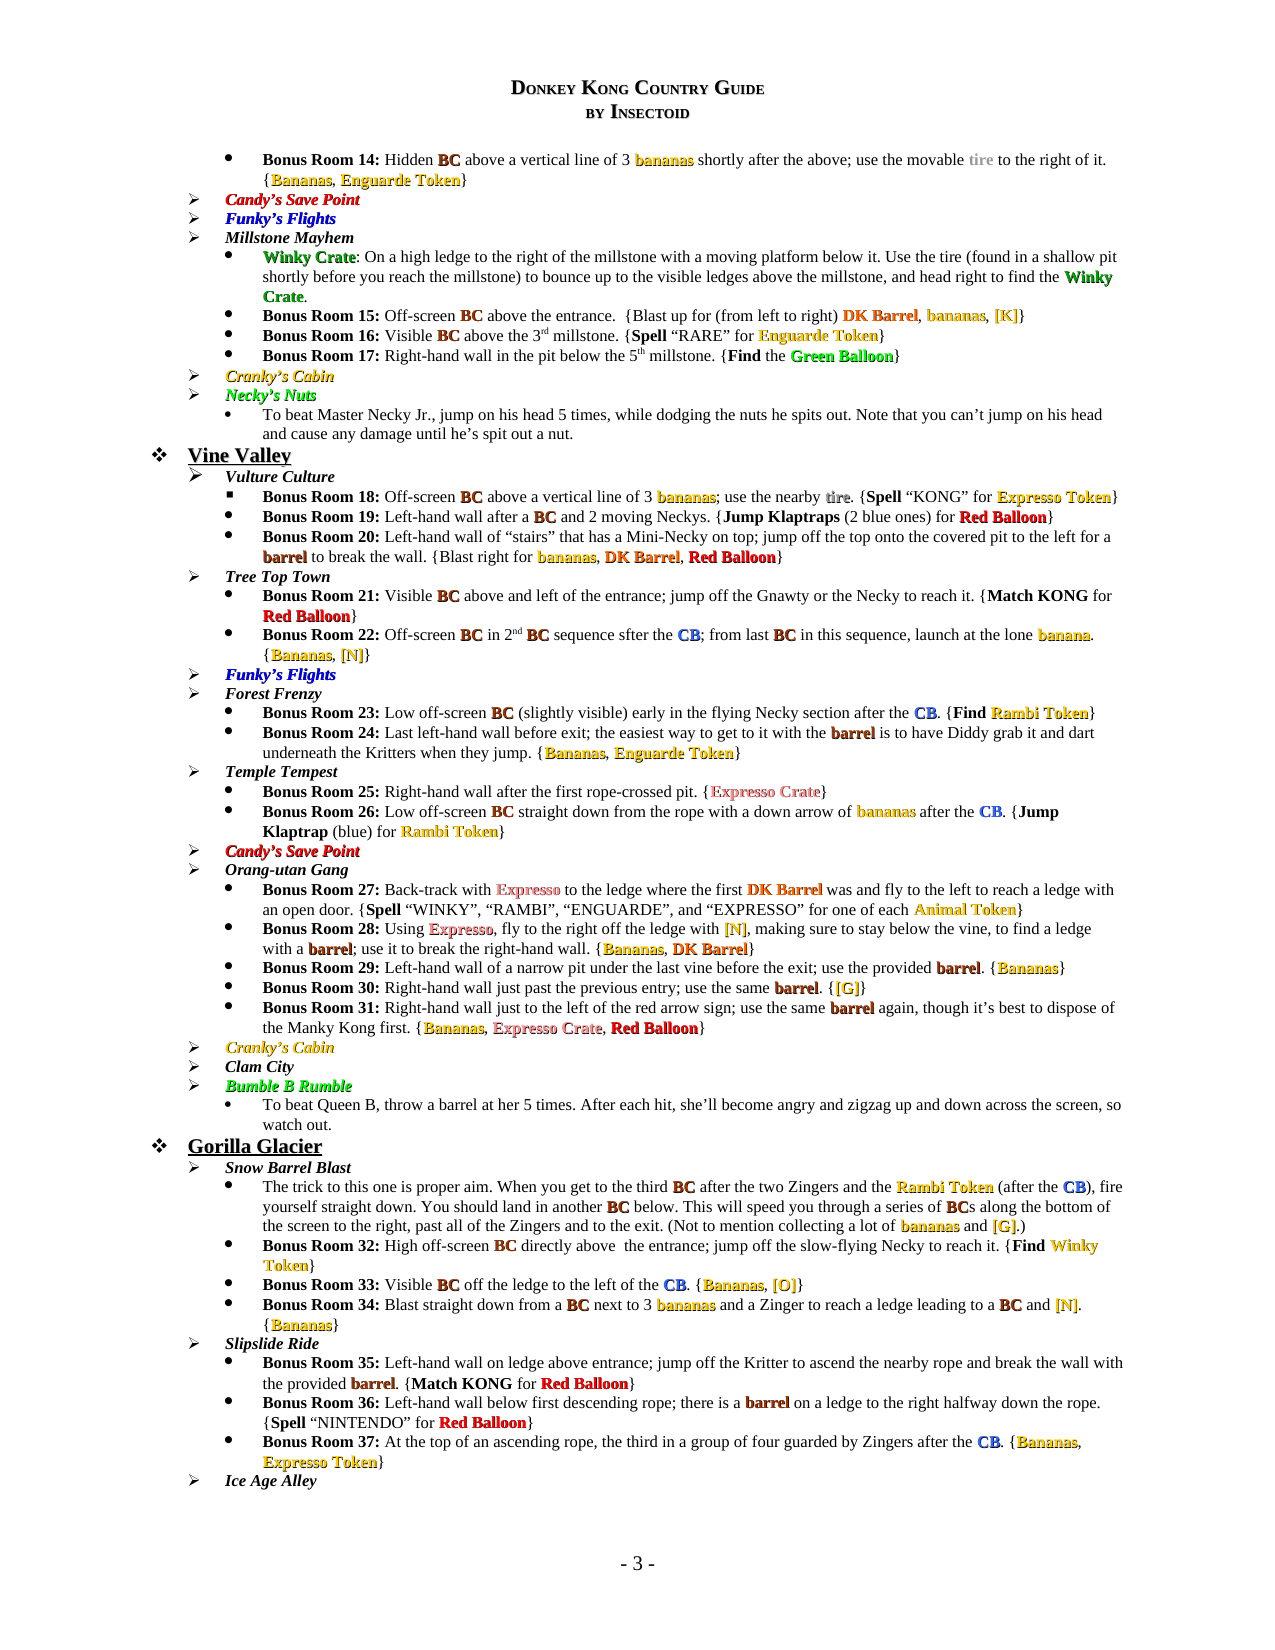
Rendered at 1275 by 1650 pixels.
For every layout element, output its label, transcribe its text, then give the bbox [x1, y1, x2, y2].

list Candy’s Save Point [187, 189, 1125, 208]
list Bonus Room 19: Left-hand wall after a BC and 2 moving Neckys. {Jump Klaptraps (2 blue ones) for Red Balloon} [225, 507, 1125, 527]
list Bonus Room 28: Using Expresso, fly to the right off the ledge with [N], making sure to stay below the vine, to find a ledge with a barrel; use it to break the right-hand wall. {Bananas, DK Barrel} [225, 919, 1125, 958]
list Orang-utan Gang [187, 860, 1125, 879]
list Bonus Room 17: Right-hand wall in the pit below the 5th millstone. {Find the Green Balloon} [225, 346, 1125, 366]
list Necky’s Nuts [187, 385, 1125, 404]
list Ice Age Alley [187, 1471, 1125, 1490]
list Bonus Room 15: Off-screen BC above the entrance. {Blast up for (from left to right) DK Barrel, bananas, [K]} [225, 306, 1125, 326]
list Vulture Culture [187, 467, 1125, 487]
list Vine Valley [150, 443, 1125, 467]
list Bonus Room 18: Off-screen BC above a vertical line of 3 bananas; use the nearby tire. {Spell “KONG” for Expresso Token} [225, 487, 1125, 507]
list Slipslide Ride [187, 1334, 1125, 1353]
list Clam City [187, 1057, 1125, 1076]
list Bonus Room 14: Hidden BC above a vertical line of 3 bananas shortly after the above; use the movable tire to the right of it. {Bananas, Enguarde Token} [225, 150, 1125, 189]
list Tree Top Town [187, 566, 1125, 586]
list Bonus Room 16: Visible BC above the 3rd millstone. {Spell “RARE” for Enguarde Token} [225, 326, 1125, 346]
list Bonus Room 24: Last left-hand wall before exit; the easiest way to get to it with the barrel is to have Diddy grab it and dart underneath the Kritters when they jump. {Bananas, Enguarde Token} [225, 723, 1125, 762]
list Cranky’s Cabin [187, 1037, 1125, 1057]
list Temple Tempest [187, 762, 1125, 781]
list Millstone Mayhem [187, 228, 1125, 247]
list Bumble B Rumble [187, 1076, 1125, 1095]
list Bonus Room 27: Back-track with Expresso to the ledge where the first DK Barrel was and fly to the left to reach a ledge with an open door. {Spell “WINKY”, “RAMBI”, “ENGUARDE”, and “EXPRESSO” for one of each Animal Token} [225, 879, 1125, 919]
list Gorilla Glacier [150, 1134, 1125, 1158]
list Forest Frenzy [187, 683, 1125, 703]
list To beat Master Necky Jr., jump on his head 5 times, while dodging the nuts he spits out. Note that you can’t jump on his head and cause any damage until he’s spit out a nut. [225, 404, 1125, 443]
list Bonus Room 20: Left-hand wall of “stairs” that has a Mini-Necky on top; jump off the top onto the covered pit to the left for a barrel to break the wall. {Blast right for bananas, DK Barrel, Red Balloon} [225, 527, 1125, 566]
list Funky’s Flights [187, 208, 1125, 228]
list Funky’s Flights [187, 664, 1125, 683]
list Bonus Room 23: Low off-screen BC (slightly visible) early in the flying Necky section after the CB. {Find Rambi Token} [225, 703, 1125, 723]
list Bonus Room 22: Off-screen BC in 2nd BC sequence sfter the CB; from last BC in this sequence, launch at the lone banana. {Bananas, [N]} [225, 625, 1125, 664]
list Cranky’s Cabin [187, 366, 1125, 385]
list Bonus Room 37: At the top of an ascending rope, the third in a group of four guarded by Zingers after the CB. {Bananas, Expresso Token} [225, 1432, 1125, 1471]
list Snow Barrel Blast [187, 1158, 1125, 1177]
list Candy’s Save Point [187, 841, 1125, 860]
list Bonus Room 29: Left-hand wall of a narrow pit under the last vine before the exit; use the provided barrel. {Bananas} [225, 958, 1125, 978]
list Winky Crate: On a high ledge to the right of the millstone with a moving platform below it. Use the tire (found in a shallow pit shortly before you reach the millstone) to bounce up to the visible ledges above the millstone, and head right to find the Winky Crate. [225, 247, 1125, 306]
list Bonus Room 26: Low off-screen BC straight down from the rope with a down arrow of bananas after the CB. {Jump Klaptrap (blue) for Rambi Token} [225, 802, 1125, 841]
list Bonus Room 31: Right-hand wall just to the left of the red arrow sign; use the same barrel again, though it’s best to dispose of the Manky Kong first. {Bananas, Expresso Crate, Red Balloon} [225, 998, 1125, 1037]
list Bonus Room 33: Visible BC off the ledge to the left of the CB. {Bananas, [O]} [225, 1275, 1125, 1295]
list Bonus Room 21: Visible BC above and left of the entrance; jump off the Gnawty or the Necky to reach it. {Match KONG for Red Balloon} [225, 586, 1125, 625]
list Bonus Room 34: Blast straight down from a BC next to 3 bananas and a Zinger to reach a ledge leading to a BC and [N]. {Bananas} [225, 1295, 1125, 1334]
list Bonus Room 35: Left-hand wall on ledge above entrance; jump off the Kritter to ascend the nearby rope and break the wall with the provided barrel. {Match KONG for Red Balloon} [225, 1353, 1125, 1393]
list Bonus Room 32: High off-screen BC directly above the entrance; jump off the slow-flying Necky to reach it. {Find Winky Token} [225, 1235, 1125, 1275]
list The trick to this one is proper aim. When you get to the third BC after the two Zingers and the Rambi Token (after the CB), fire yourself straight down. You should land in another BC below. This will speed you through a series of BCs along the bottom of the screen to the right, past all of the Zingers and to the exit. (Not to mention collecting a lot of bananas and [G].) [225, 1177, 1125, 1235]
list Bonus Room 25: Right-hand wall after the first rope-crossed pit. {Expresso Crate} [225, 781, 1125, 802]
list Bonus Room 36: Left-hand wall below first descending rope; there is a barrel on a ledge to the right halfway down the rope. {Spell “NINTENDO” for Red Balloon} [225, 1393, 1125, 1432]
list To beat Queen B, throw a barrel at her 5 times. After each hit, she’ll become angry and zigzag up and down across the screen, so watch out. [225, 1095, 1125, 1134]
list Bonus Room 30: Right-hand wall just past the previous entry; use the same barrel. {[G]} [225, 978, 1125, 998]
